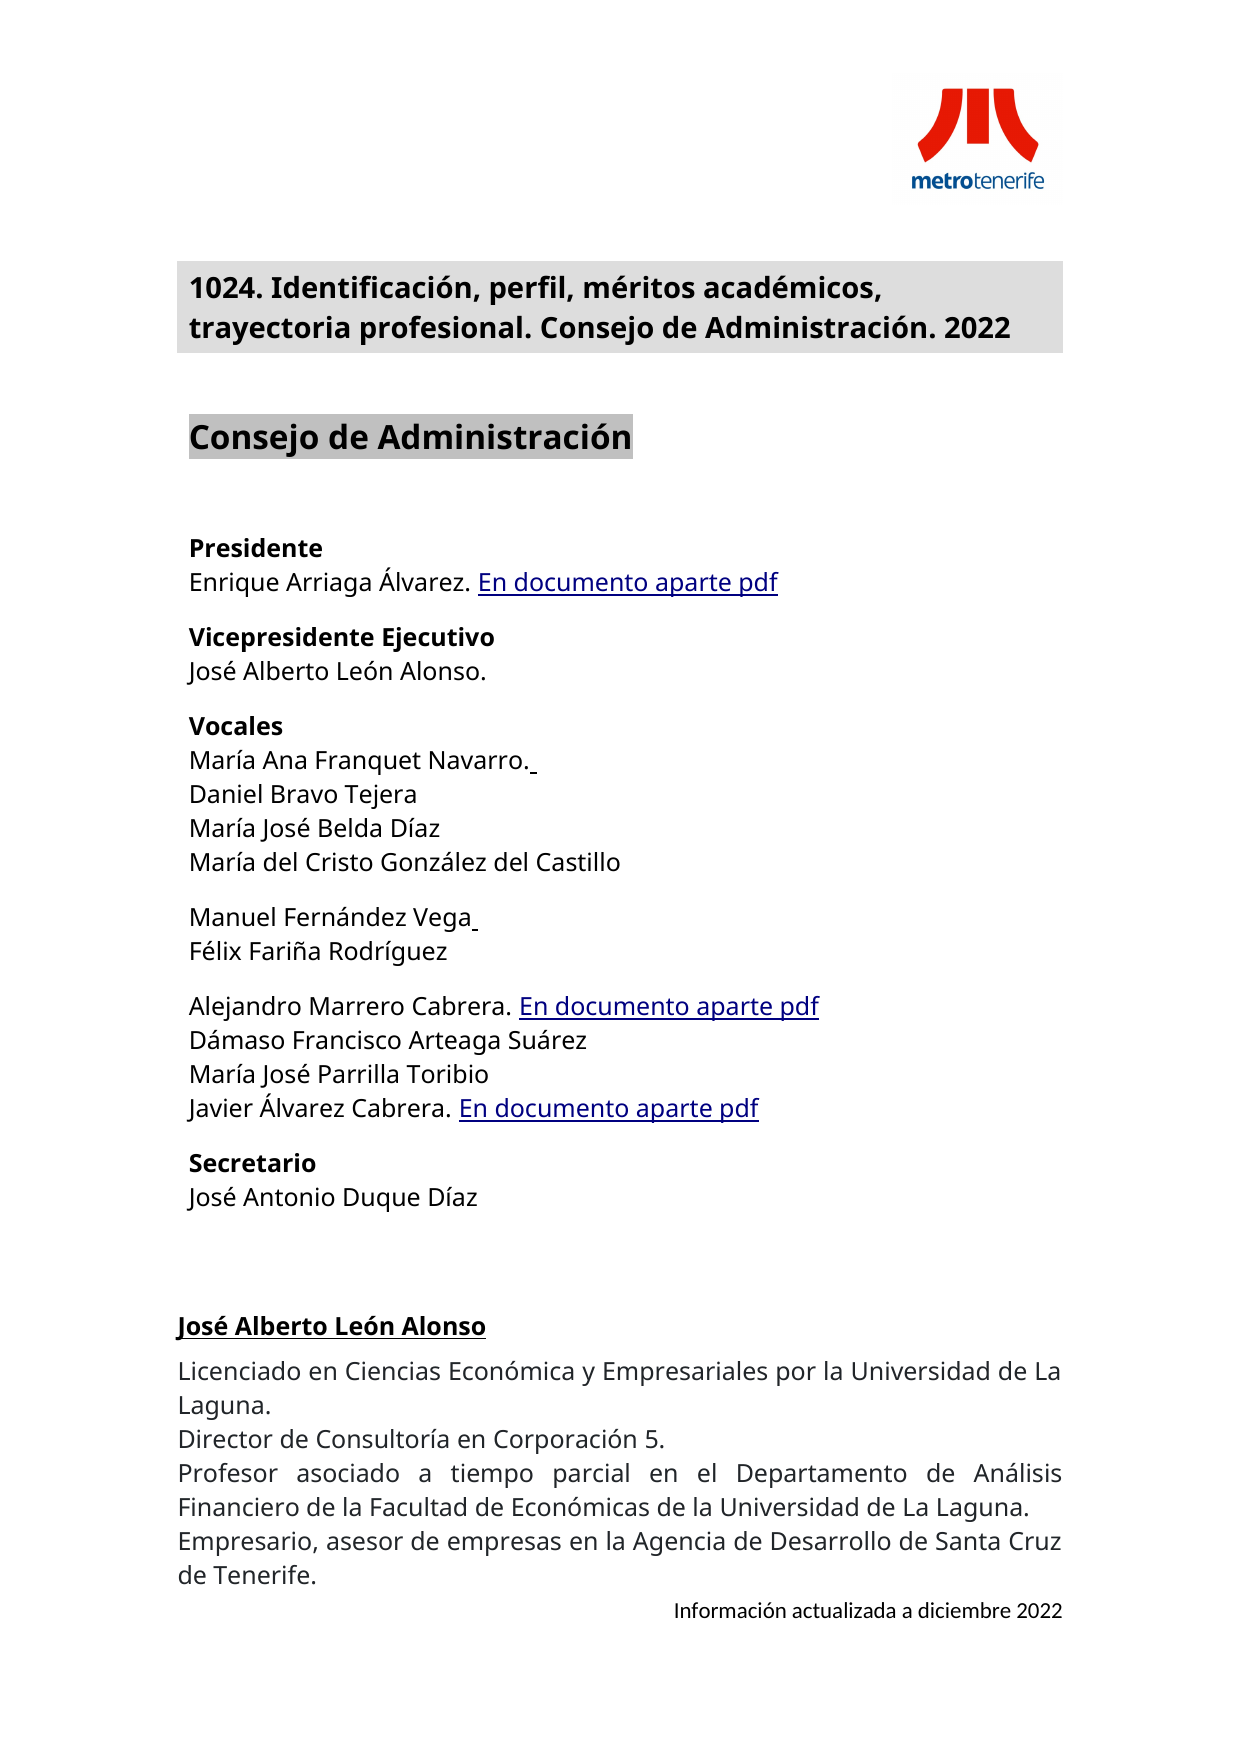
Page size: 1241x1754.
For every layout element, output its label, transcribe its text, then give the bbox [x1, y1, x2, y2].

text Empresario, asesor de empresas en la Agencia de Desarrollo de Santa Cruz de Tenerife. [177, 1524, 1063, 1592]
text Director de Consultoría en Corporación 5. [177, 1421, 1063, 1456]
text Profesor asociado a tiempo parcial en el Departamento de Análisis Financiero de la Facultad de Económicas de la Universidad de La Laguna. [177, 1456, 1063, 1524]
table_cell Consejo de Administración Presidente Enrique Arriaga Álvarez. En documento aparte pdf Vicepresidente Ejecutivo José Alberto León Alonso. Vocales María Ana Franquet Navarro. Daniel Bravo Tejera María José Belda Díaz María del Cristo González del Castillo Manuel Fernández Vega Félix Fariña Rodríguez Alejandro Marrero Cabrera. En documento aparte pdf Dámaso Francisco Arteaga Suárez María José Parrilla Toribio Javier Álvarez Cabrera. En documento aparte pdf Secretario José Antonio Duque Díaz [177, 353, 1063, 1231]
text José Alberto León Alonso [177, 1309, 1001, 1343]
table_header 1024. Identificación, perfil, méritos académicos, trayectoria profesional. Consejo de Administración. 2022 [177, 261, 1063, 353]
text Licenciado en Ciencias Económica y Empresariales por la Universidad de La Laguna. [177, 1353, 1063, 1421]
